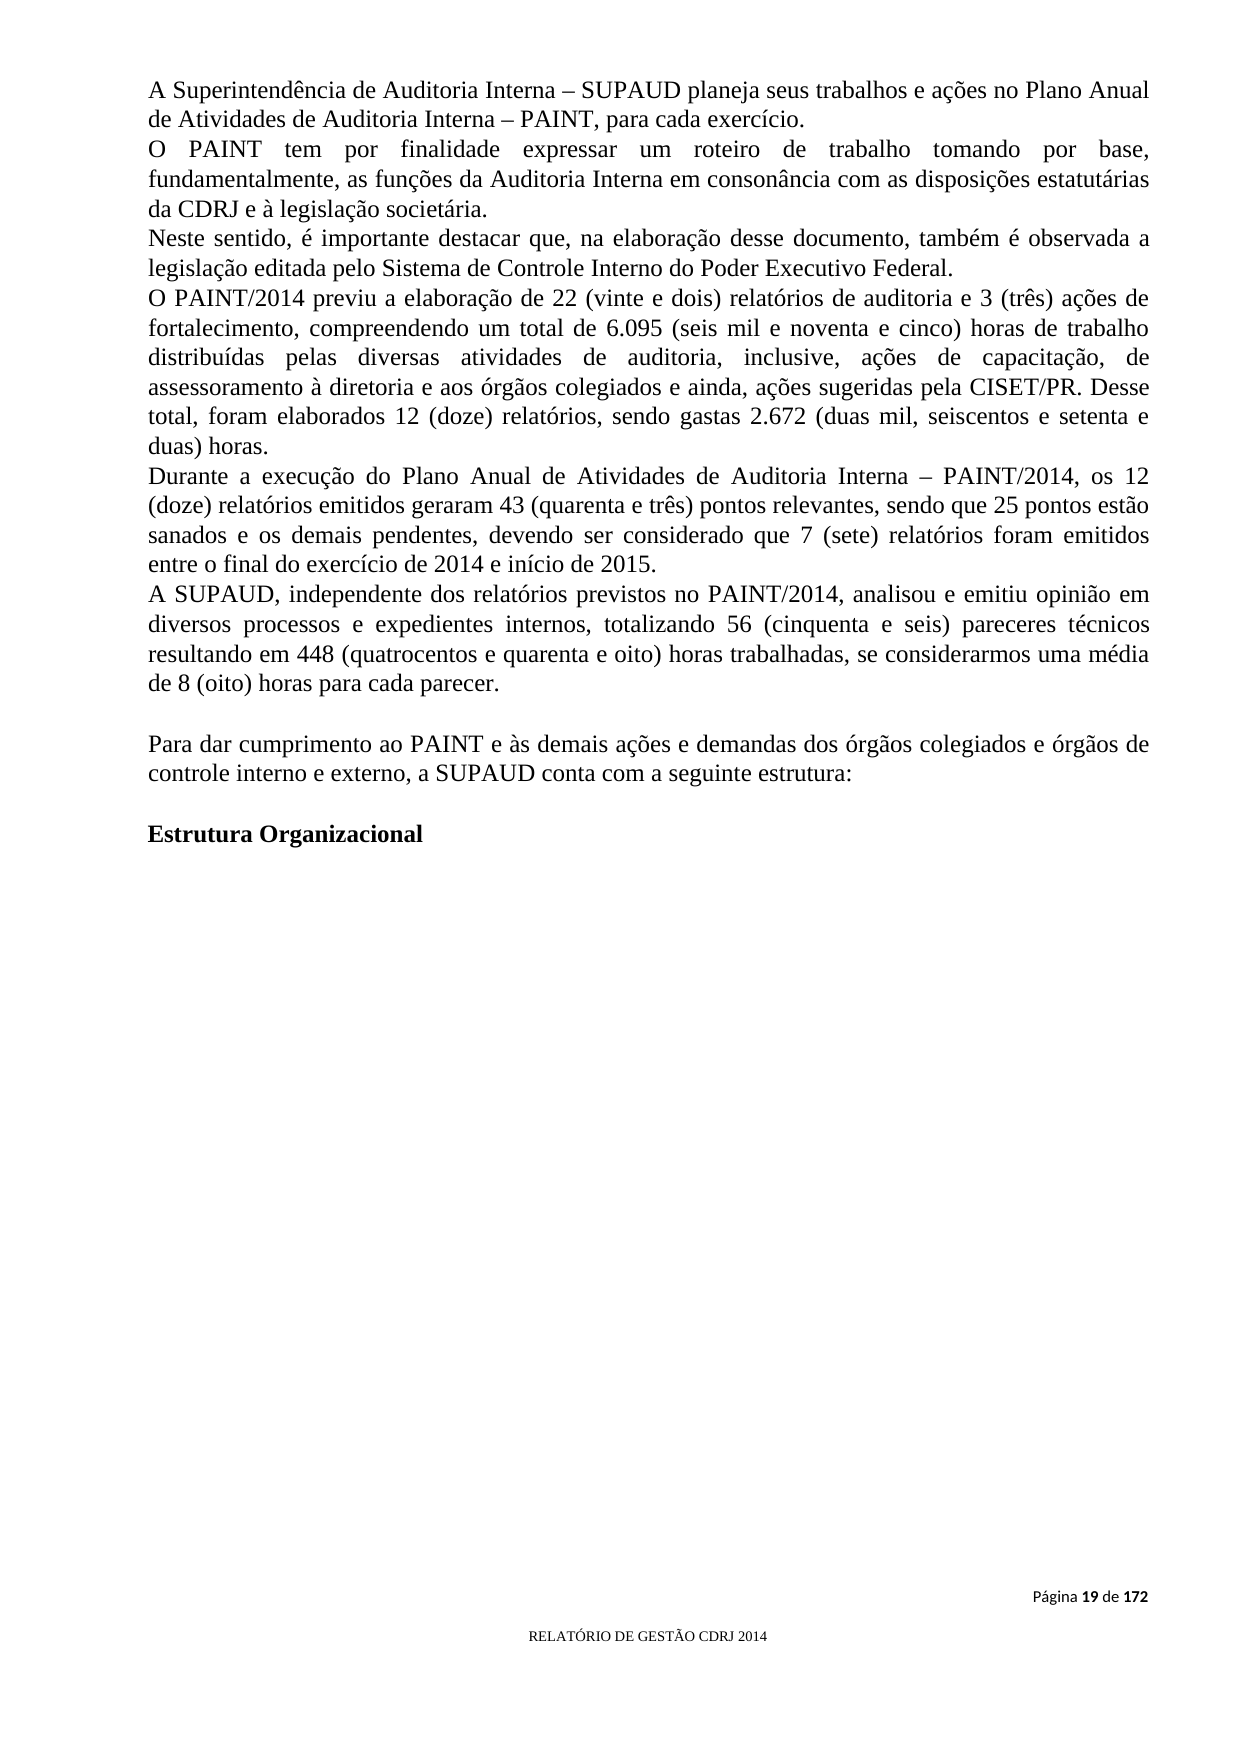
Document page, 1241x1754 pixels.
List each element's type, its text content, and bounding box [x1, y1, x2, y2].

text Durante a execução do Plano Anual de Atividades de Auditoria Interna – PAINT/2014, os 12 (doze) relatórios emitidos geraram 43 (quarenta e três) pontos relevantes, sendo que 25 pontos estão sanados e os demais pendentes, devendo ser considerado que 7 (sete) relatórios foram emitidos entre o final do exercício de 2014 e início de 2015. [148, 461, 1151, 578]
text Para dar cumprimento ao PAINT e às demais ações e demandas dos órgãos colegiados e órgãos de controle interno e externo, a SUPAUD conta com a seguinte estrutura: [148, 729, 1151, 787]
text Estrutura Organizacional [147, 819, 1151, 848]
text A Superintendência de Auditoria Interna – SUPAUD planeja seus trabalhos e ações no Plano Anual de Atividades de Auditoria Interna – PAINT, para cada exercício. [148, 75, 1151, 133]
text O PAINT tem por finalidade expressar um roteiro de trabalho tomando por base, fundamentalmente, as funções da Auditoria Interna em consonância com as disposições estatutárias da CDRJ e à legislação societária. [148, 134, 1151, 222]
text Neste sentido, é importante destacar que, na elaboração desse documento, também é observada a legislação editada pelo Sistema de Controle Interno do Poder Executivo Federal. [148, 223, 1151, 282]
text A SUPAUD, independente dos relatórios previstos no PAINT/2014, analisou e emitiu opinião em diversos processos e expedientes internos, totalizando 56 (cinquenta e seis) pareceres técnicos resultando em 448 (quatrocentos e quarenta e oito) horas trabalhadas, se considerarmos uma média de 8 (oito) horas para cada parecer. [148, 579, 1151, 697]
text O PAINT/2014 previu a elaboração de 22 (vinte e dois) relatórios de auditoria e 3 (três) ações de fortalecimento, compreendendo um total de 6.095 (seis mil e noventa e cinco) horas de trabalho distribuídas pelas diversas atividades de auditoria, inclusive, ações de capacitação, de assessoramento à diretoria e aos órgãos colegiados e ainda, ações sugeridas pela CISET/PR. Desse total, foram elaborados 12 (doze) relatórios, sendo gastas 2.672 (duas mil, seiscentos e setenta e duas) horas. [148, 283, 1151, 460]
